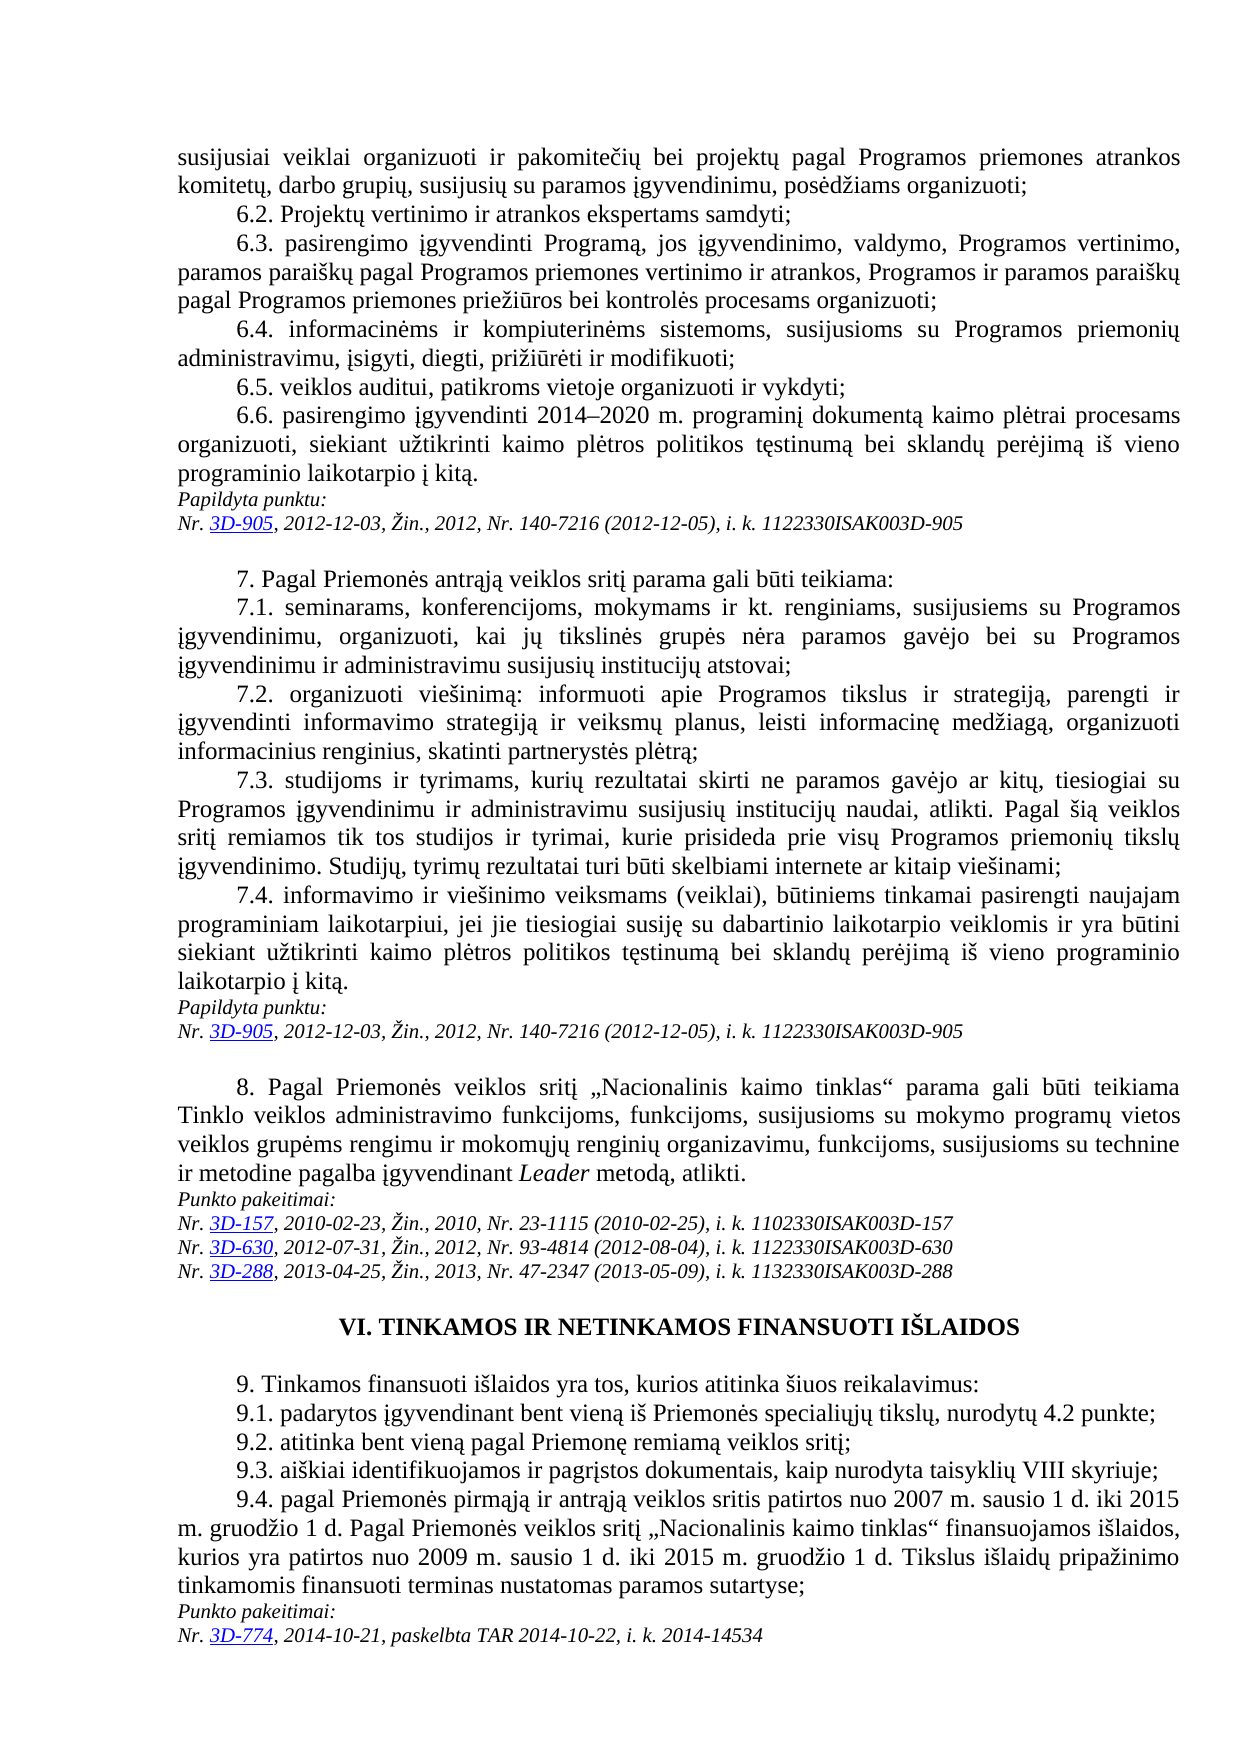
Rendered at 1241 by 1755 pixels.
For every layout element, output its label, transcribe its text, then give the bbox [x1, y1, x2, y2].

text 6.5. veiklos auditui, patikroms vietoje organizuoti ir vykdyti; [177, 372, 1181, 401]
text VI. TINKAMOS IR NETINKAMOS FINANSUOTI IŠLAIDOS [177, 1312, 1181, 1341]
text 6.6. pasirengimo įgyvendinti 2014–2020 m. programinį dokumentą kaimo plėtrai procesams organizuoti, siekiant užtikrinti kaimo plėtros politikos tęstinumą bei sklandų perėjimą iš vieno programinio laikotarpio į kitą. [177, 401, 1181, 487]
text 6.4. informacinėms ir kompiuterinėms sistemoms, susijusioms su Programos priemonių administravimu, įsigyti, diegti, prižiūrėti ir modifikuoti; [177, 314, 1181, 372]
text Nr. 3D-905, 2012-12-03, Žin., 2012, Nr. 140-7216 (2012-12-05), i. k. 1122330ISAK003D-905 [177, 1019, 1181, 1043]
text 7.3. studijoms ir tyrimams, kurių rezultatai skirti ne paramos gavėjo ar kitų, tiesiogiai su Programos įgyvendinimu ir administravimu susijusių institucijų naudai, atlikti. Pagal šią veiklos sritį remiamos tik tos studijos ir tyrimai, kurie prisideda prie visų Programos priemonių tikslų įgyvendinimo. Studijų, tyrimų rezultatai turi būti skelbiami internete ar kitaip viešinami; [177, 765, 1181, 880]
text 7.2. organizuoti viešinimą: informuoti apie Programos tikslus ir strategiją, parengti ir įgyvendinti informavimo strategiją ir veiksmų planus, leisti informacinę medžiagą, organizuoti informacinius renginius, skatinti partnerystės plėtrą; [177, 679, 1181, 765]
text 9. Tinkamos finansuoti išlaidos yra tos, kurios atitinka šiuos reikalavimus: [177, 1369, 1181, 1398]
text Nr. 3D-905, 2012-12-03, Žin., 2012, Nr. 140-7216 (2012-12-05), i. k. 1122330ISAK003D-905 [177, 511, 1181, 535]
text Punkto pakeitimai: [177, 1599, 1181, 1623]
text 9.4. pagal Priemonės pirmąją ir antrąją veiklos sritis patirtos nuo 2007 m. sausio 1 d. iki 2015 m. gruodžio 1 d. Pagal Priemonės veiklos sritį „Nacionalinis kaimo tinklas“ finansuojamos išlaidos, kurios yra patirtos nuo 2009 m. sausio 1 d. iki 2015 m. gruodžio 1 d. Tikslus išlaidų pripažinimo tinkamomis finansuoti terminas nustatomas paramos sutartyse; [177, 1484, 1181, 1599]
text Nr. 3D-157, 2010-02-23, Žin., 2010, Nr. 23-1115 (2010-02-25), i. k. 1102330ISAK003D-157 [177, 1211, 1181, 1235]
text Nr. 3D-288, 2013-04-25, Žin., 2013, Nr. 47-2347 (2013-05-09), i. k. 1132330ISAK003D-288 [177, 1259, 1181, 1283]
text Nr. 3D-630, 2012-07-31, Žin., 2012, Nr. 93-4814 (2012-08-04), i. k. 1122330ISAK003D-630 [177, 1235, 1181, 1259]
text 7. Pagal Priemonės antrąją veiklos sritį parama gali būti teikiama: [177, 564, 1181, 592]
text 9.3. aiškiai identifikuojamos ir pagrįstos dokumentais, kaip nurodyta taisyklių VIII skyriuje; [177, 1456, 1181, 1484]
text susijusiai veiklai organizuoti ir pakomitečių bei projektų pagal Programos priemones atrankos komitetų, darbo grupių, susijusių su paramos įgyvendinimu, posėdžiams organizuoti; [177, 142, 1181, 199]
text 9.2. atitinka bent vieną pagal Priemonę remiamą veiklos sritį; [177, 1427, 1181, 1456]
text 9.1. padarytos įgyvendinant bent vieną iš Priemonės specialiųjų tikslų, nurodytų 4.2 punkte; [177, 1398, 1181, 1427]
text 8. Pagal Priemonės veiklos sritį „Nacionalinis kaimo tinklas“ parama gali būti teikiama Tinklo veiklos administravimo funkcijoms, funkcijoms, susijusioms su mokymo programų vietos veiklos grupėms rengimu ir mokomųjų renginių organizavimu, funkcijoms, susijusioms su technine ir metodine pagalba įgyvendinant Leader metodą, atlikti. [177, 1072, 1181, 1187]
text Papildyta punktu: [177, 487, 1181, 511]
text 6.2. Projektų vertinimo ir atrankos ekspertams samdyti; [177, 199, 1181, 228]
text Nr. 3D-774, 2014-10-21, paskelbta TAR 2014-10-22, i. k. 2014-14534 [177, 1623, 1181, 1647]
text Papildyta punktu: [177, 995, 1181, 1019]
text 6.3. pasirengimo įgyvendinti Programą, jos įgyvendinimo, valdymo, Programos vertinimo, paramos paraiškų pagal Programos priemones vertinimo ir atrankos, Programos ir paramos paraiškų pagal Programos priemones priežiūros bei kontrolės procesams organizuoti; [177, 228, 1181, 314]
text Punkto pakeitimai: [177, 1187, 1181, 1211]
text 7.1. seminarams, konferencijoms, mokymams ir kt. renginiams, susijusiems su Programos įgyvendinimu, organizuoti, kai jų tikslinės grupės nėra paramos gavėjo bei su Programos įgyvendinimu ir administravimu susijusių institucijų atstovai; [177, 592, 1181, 679]
text 7.4. informavimo ir viešinimo veiksmams (veiklai), būtiniems tinkamai pasirengti naujajam programiniam laikotarpiui, jei jie tiesiogiai susiję su dabartinio laikotarpio veiklomis ir yra būtini siekiant užtikrinti kaimo plėtros politikos tęstinumą bei sklandų perėjimą iš vieno programinio laikotarpio į kitą. [177, 880, 1181, 995]
